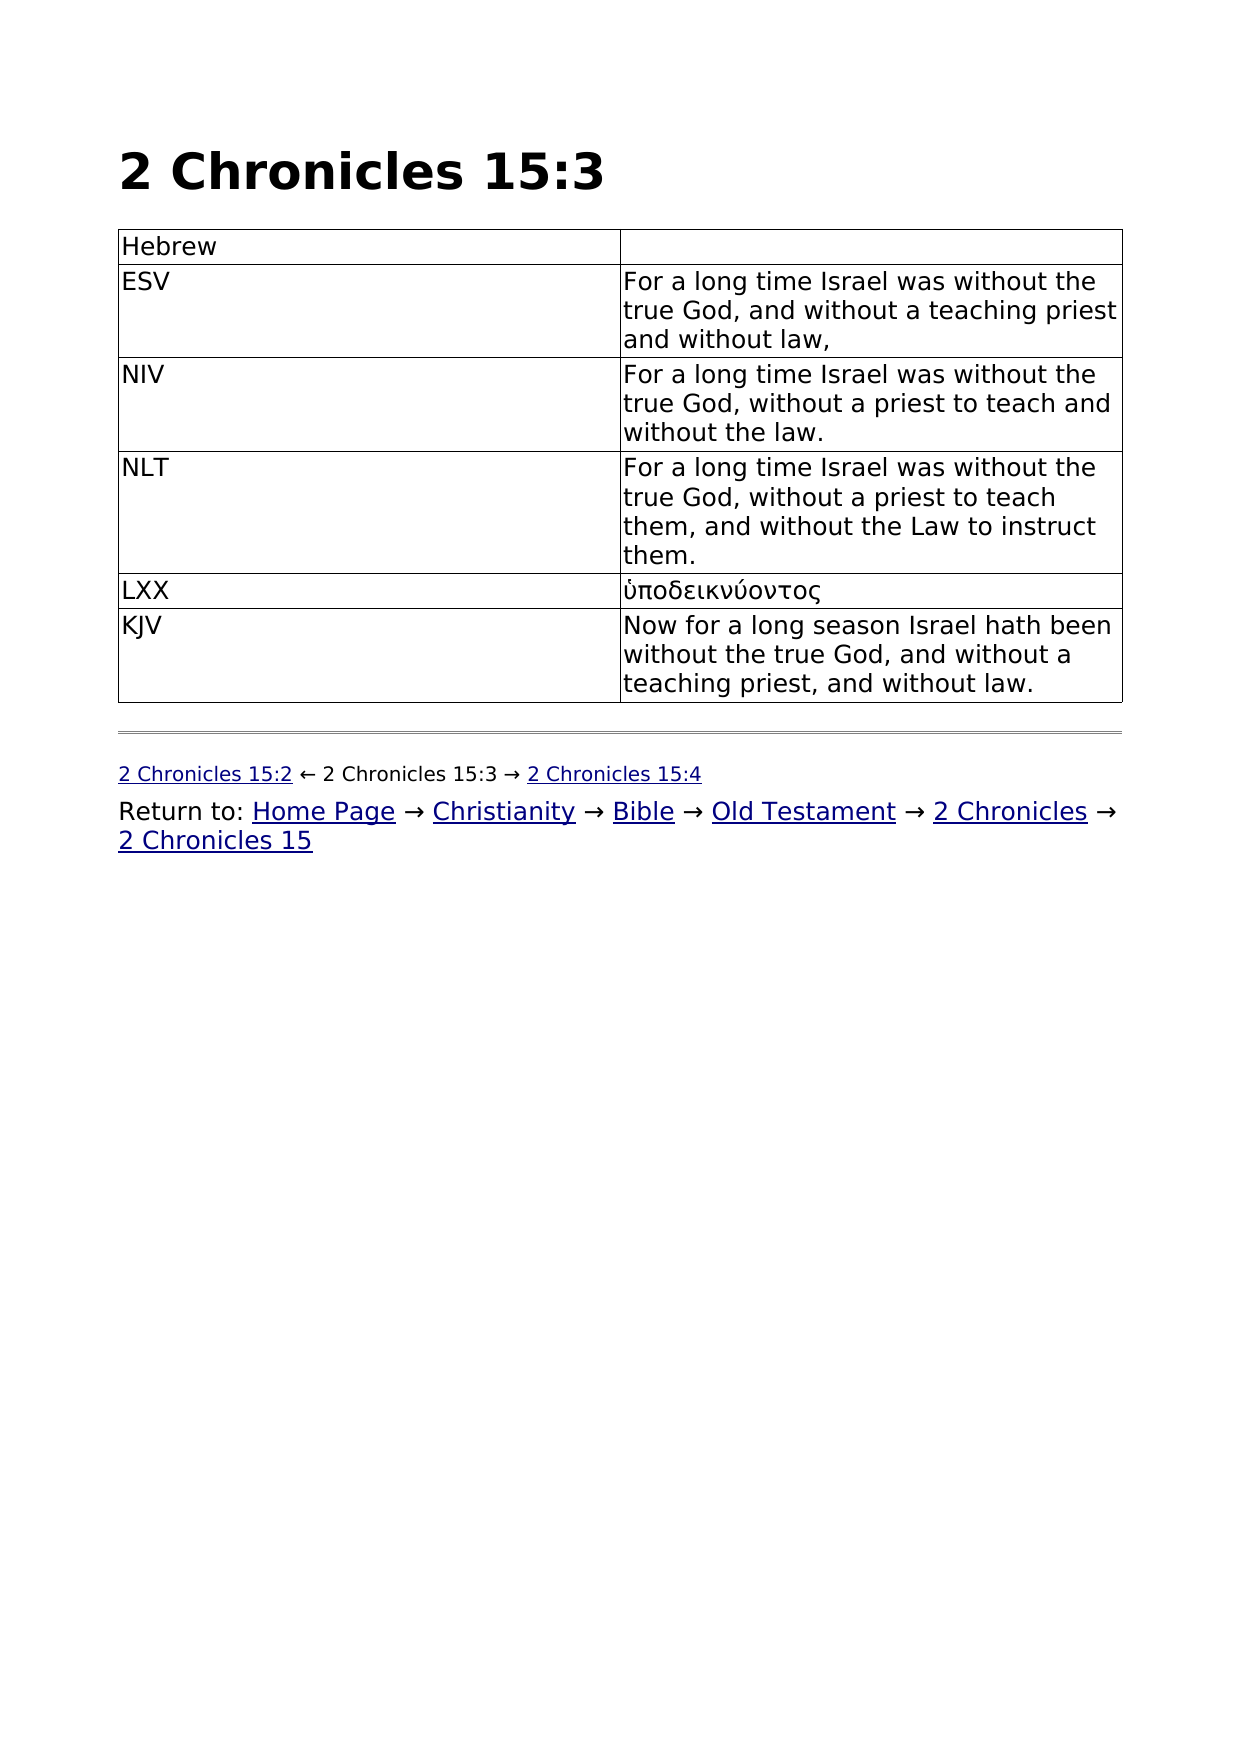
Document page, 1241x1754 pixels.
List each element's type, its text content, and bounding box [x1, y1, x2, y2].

table_cell For a long time Israel was without the true God, without a priest to teach and without the law. [621, 358, 1122, 451]
table_cell NLT [119, 452, 620, 573]
table_header [621, 230, 1122, 264]
table_cell NIV [119, 358, 620, 451]
text Return to: Home Page → Christianity → Bible → Old Testament → 2 Chronicles → 2 Chronicles 15 [118, 797, 1122, 855]
table_cell For a long time Israel was without the true God, and without a teaching priest and without law, [621, 265, 1122, 357]
table_cell ὑποδεικνύοντος [621, 574, 1122, 608]
table_cell ESV [119, 265, 620, 357]
subtitle 2 Chronicles 15:3 [118, 143, 1122, 201]
text 2 Chronicles 15:2 ← 2 Chronicles 15:3 → 2 Chronicles 15:4 [118, 763, 1122, 797]
table_cell For a long time Israel was without the true God, without a priest to teach them, and without the Law to instruct them. [621, 452, 1122, 573]
table_cell Now for a long season Israel hath been without the true God, and without a teaching priest, and without law. [621, 609, 1122, 702]
table_header Hebrew [119, 230, 620, 264]
table_cell LXX [119, 574, 620, 608]
table_cell KJV [119, 609, 620, 702]
